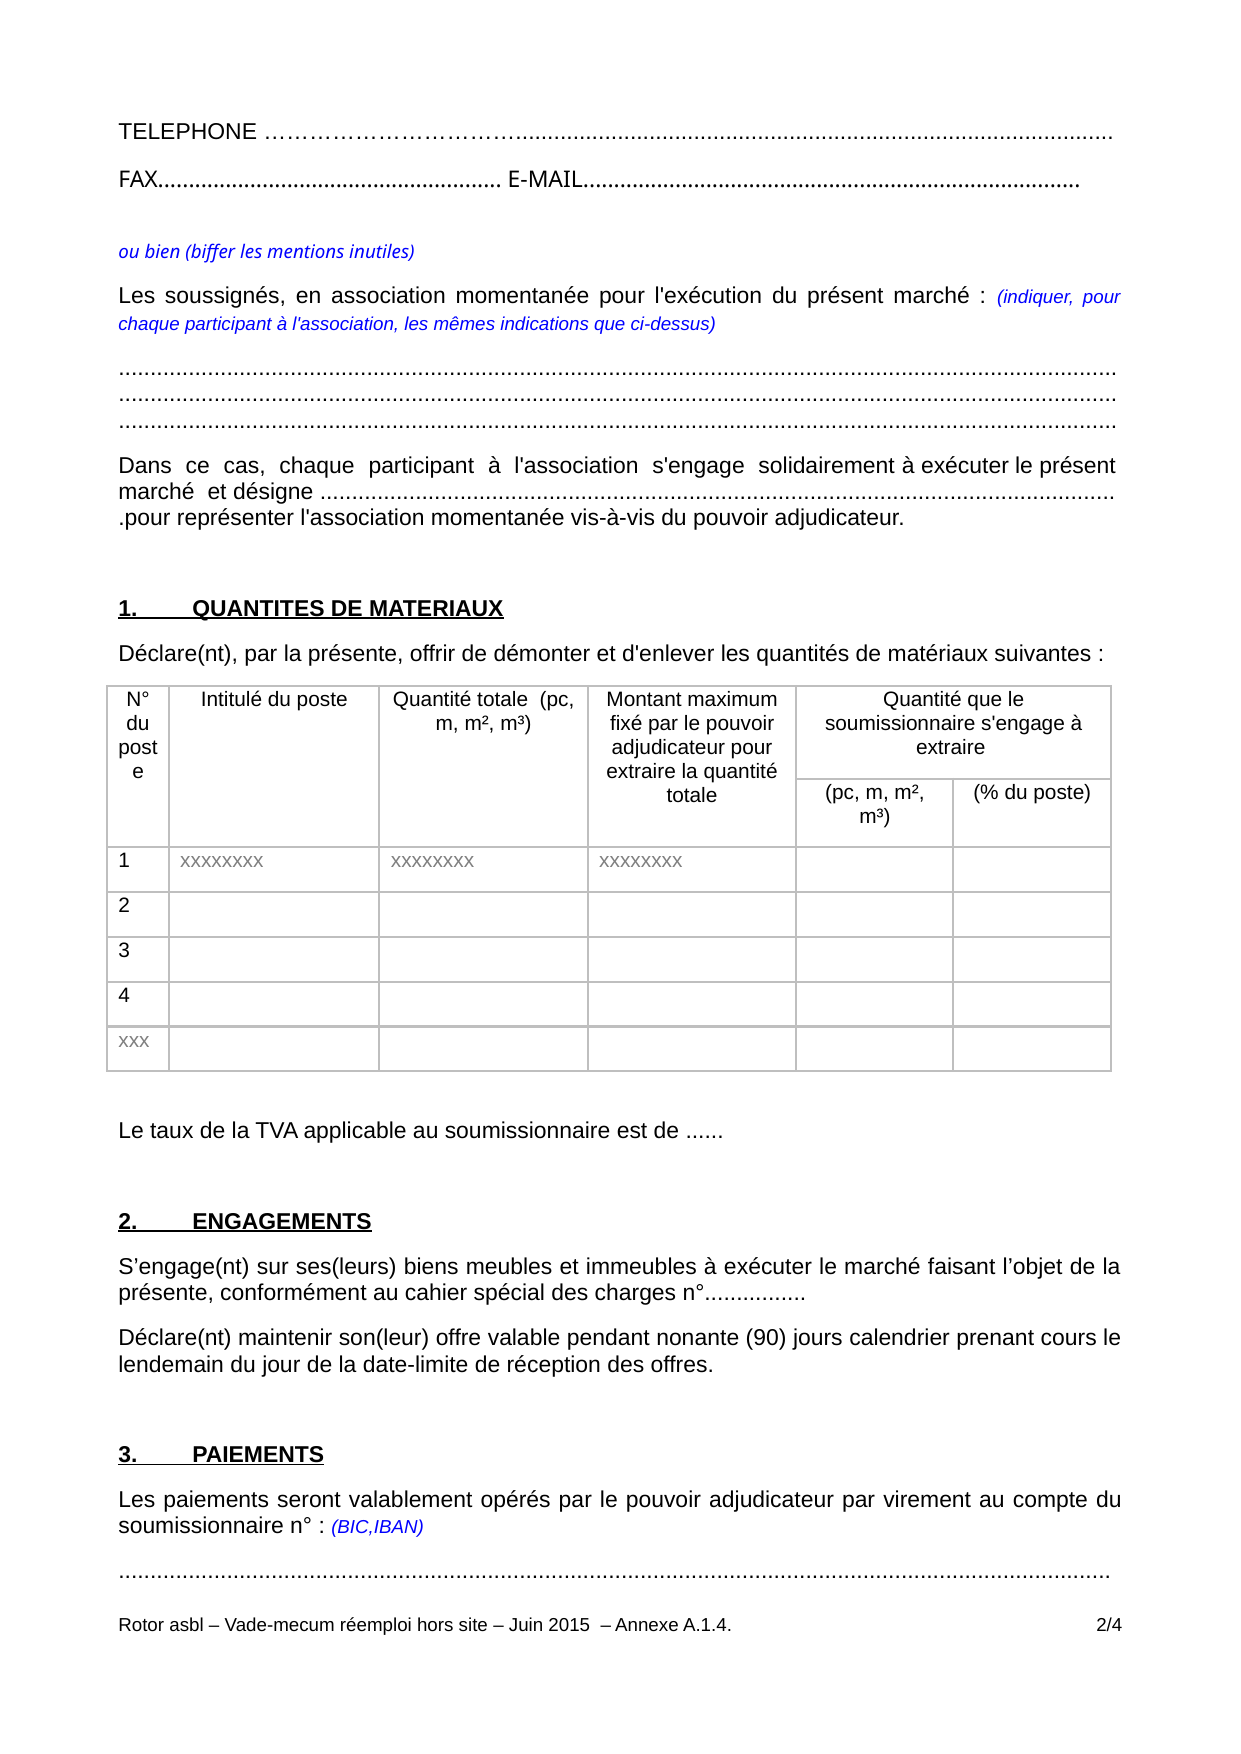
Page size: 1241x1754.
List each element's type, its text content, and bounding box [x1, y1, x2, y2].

text 1. QUANTITES DE MATERIAUX [118, 594, 1122, 621]
text Déclare(nt), par la présente, offrir de démonter et d'enlever les quantités de matériaux suivantes : [118, 640, 1122, 666]
table_cell [380, 893, 587, 936]
table_header Quantité totale (pc, m, m², m³) [380, 687, 587, 846]
table_header Montant maximum fixé par le pouvoir adjudicateur pour extraire la quantité totale [589, 687, 795, 846]
table_header Intitulé du poste [170, 687, 378, 846]
table_cell [170, 893, 378, 936]
table_cell xxxxxxxx [170, 848, 378, 891]
table_header Quantité que le soumissionnaire s'engage à extraire [797, 687, 1110, 777]
table_cell [954, 1028, 1110, 1070]
table_cell 1 [108, 848, 168, 891]
table_cell [170, 938, 378, 981]
text FAX........................................................ E-MAIL................................................................................. [118, 163, 1122, 208]
table_cell (% du poste) [954, 780, 1110, 846]
table_cell [380, 983, 587, 1025]
table_cell xxx [108, 1028, 168, 1070]
table_cell 2 [108, 893, 168, 936]
text S’engage(nt) sur ses(leurs) biens meubles et immeubles à exécuter le marché faisant l’objet de la présente, conformément au cahier spécial des charges n°................ [118, 1253, 1122, 1305]
table_cell [797, 983, 952, 1025]
table_cell [589, 1028, 795, 1070]
text Dans ce cas, chaque participant à l'association s'engage solidairement à exécuter le présent marché et désigne ..............................................................................................................................pour représenter l'association momentanée vis-à-vis du pouvoir adjudicateur. [118, 452, 1122, 531]
table_cell [380, 938, 587, 981]
text TELEPHONE …………………………….............................................................................................. [118, 118, 1122, 144]
text ou bien (biffer les mentions inutiles) [118, 227, 1122, 264]
table_cell 4 [108, 983, 168, 1025]
table_cell [170, 983, 378, 1025]
table_header N° du poste [108, 687, 168, 846]
text ............................................................................................................................................................ [118, 1557, 1122, 1584]
table_cell [589, 983, 795, 1025]
table_cell [954, 893, 1110, 936]
table_cell 3 [108, 938, 168, 981]
text ....................................................................................................................................................................................................................................................................................................................................................................................................................................................................................... [118, 354, 1122, 433]
table_cell [954, 983, 1110, 1025]
text Le taux de la TVA applicable au soumissionnaire est de ...... [118, 1117, 1122, 1144]
table_cell [797, 1028, 952, 1070]
table_cell [954, 938, 1110, 981]
table_cell [797, 848, 952, 891]
table_cell [380, 1028, 587, 1070]
table_cell [170, 1028, 378, 1070]
table_cell xxxxxxxx [380, 848, 587, 891]
table_cell [589, 938, 795, 981]
text 3. PAIEMENTS [118, 1441, 1122, 1467]
text 2. ENGAGEMENTS [118, 1208, 1122, 1234]
table_cell (pc, m, m², m³) [797, 780, 952, 846]
text Les paiements seront valablement opérés par le pouvoir adjudicateur par virement au compte du soumissionnaire n° : (BIC,IBAN) [118, 1486, 1122, 1538]
table_cell [589, 893, 795, 936]
table_cell [954, 848, 1110, 891]
table_cell [797, 938, 952, 981]
text Déclare(nt) maintenir son(leur) offre valable pendant nonante (90) jours calendrier prenant cours le lendemain du jour de la date-limite de réception des offres. [118, 1324, 1122, 1377]
table_cell [797, 893, 952, 936]
table_cell xxxxxxxx [589, 848, 795, 891]
text Les soussignés, en association momentanée pour l'exécution du présent marché : (indiquer, pour chaque participant à l'association, les mêmes indications que ci-dessus) [118, 282, 1122, 335]
